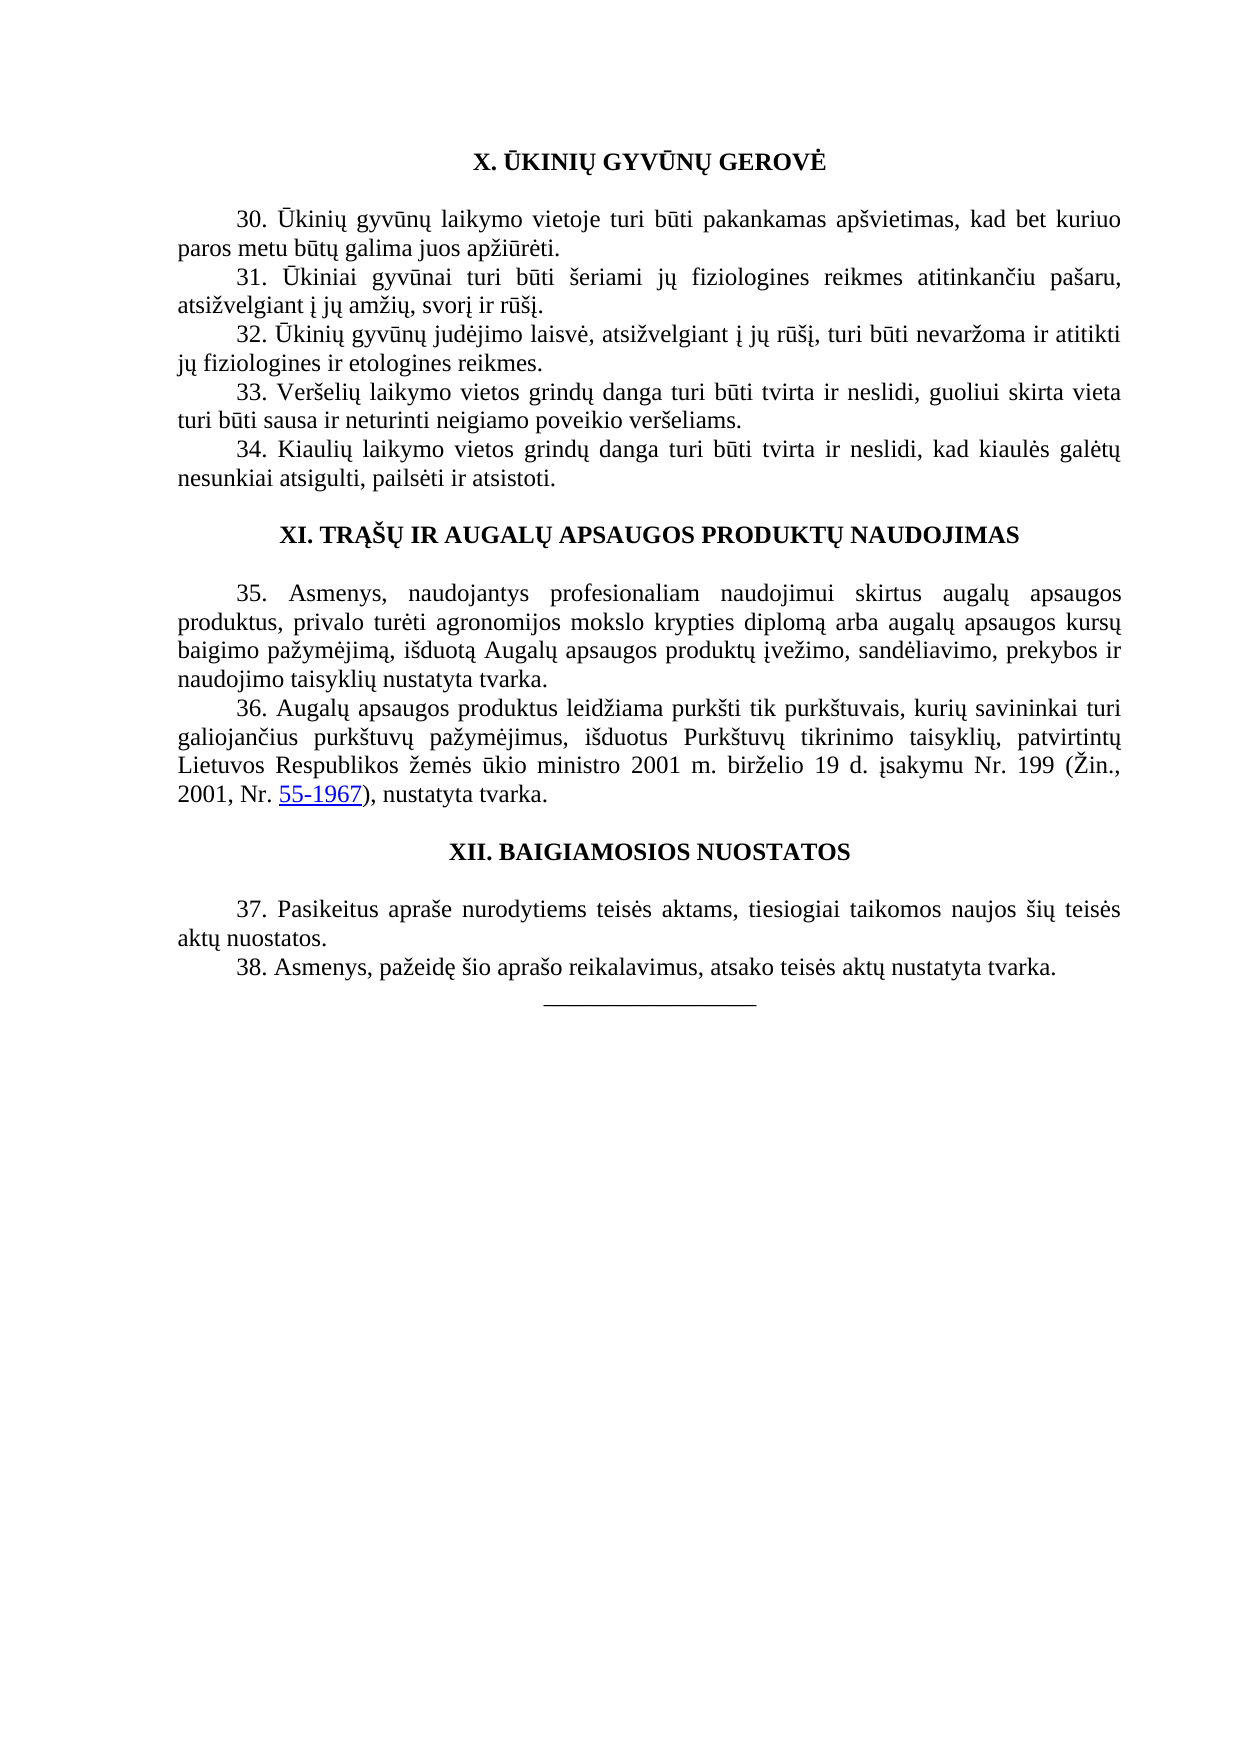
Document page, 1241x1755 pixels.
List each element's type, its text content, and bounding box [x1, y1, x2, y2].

text 33. Veršelių laikymo vietos grindų danga turi būti tvirta ir neslidi, guoliui skirta vieta turi būti sausa ir neturinti neigiamo poveikio veršeliams. [177, 377, 1122, 434]
text 34. Kiaulių laikymo vietos grindų danga turi būti tvirta ir neslidi, kad kiaulės galėtų nesunkiai atsigulti, pailsėti ir atsistoti. [177, 434, 1122, 492]
text 38. Asmenys, pažeidę šio aprašo reikalavimus, atsako teisės aktų nustatyta tvarka. [177, 952, 1122, 981]
text XII. BAIGIAMOSIOS NUOSTATOS [177, 837, 1122, 866]
text 37. Pasikeitus apraše nurodytiems teisės aktams, tiesiogiai taikomos naujos šių teisės aktų nuostatos. [177, 894, 1122, 952]
text 31. Ūkiniai gyvūnai turi būti šeriami jų fiziologines reikmes atitinkančiu pašaru, atsižvelgiant į jų amžių, svorį ir rūšį. [177, 262, 1122, 319]
text 30. Ūkinių gyvūnų laikymo vietoje turi būti pakankamas apšvietimas, kad bet kuriuo paros metu būtų galima juos apžiūrėti. [177, 204, 1122, 262]
text 32. Ūkinių gyvūnų judėjimo laisvė, atsižvelgiant į jų rūšį, turi būti nevaržoma ir atitikti jų fiziologines ir etologines reikmes. [177, 319, 1122, 377]
text 35. Asmenys, naudojantys profesionaliam naudojimui skirtus augalų apsaugos produktus, privalo turėti agronomijos mokslo krypties diplomą arba augalų apsaugos kursų baigimo pažymėjimą, išduotą Augalų apsaugos produktų įvežimo, sandėliavimo, prekybos ir naudojimo taisyklių nustatyta tvarka. [177, 578, 1122, 693]
text 36. Augalų apsaugos produktus leidžiama purkšti tik purkštuvais, kurių savininkai turi galiojančius purkštuvų pažymėjimus, išduotus Purkštuvų tikrinimo taisyklių, patvirtintų Lietuvos Respublikos žemės ūkio ministro 2001 m. birželio 19 d. įsakymu Nr. 199 (Žin., 2001, Nr. 55-1967), nustatyta tvarka. [177, 693, 1122, 808]
text _________________ [177, 981, 1122, 1009]
text XI. TRĄŠŲ IR AUGALŲ APSAUGOS PRODUKTŲ NAUDOJIMAS [177, 521, 1122, 549]
text X. ŪKINIŲ GYVŪNŲ GEROVĖ [177, 147, 1122, 176]
